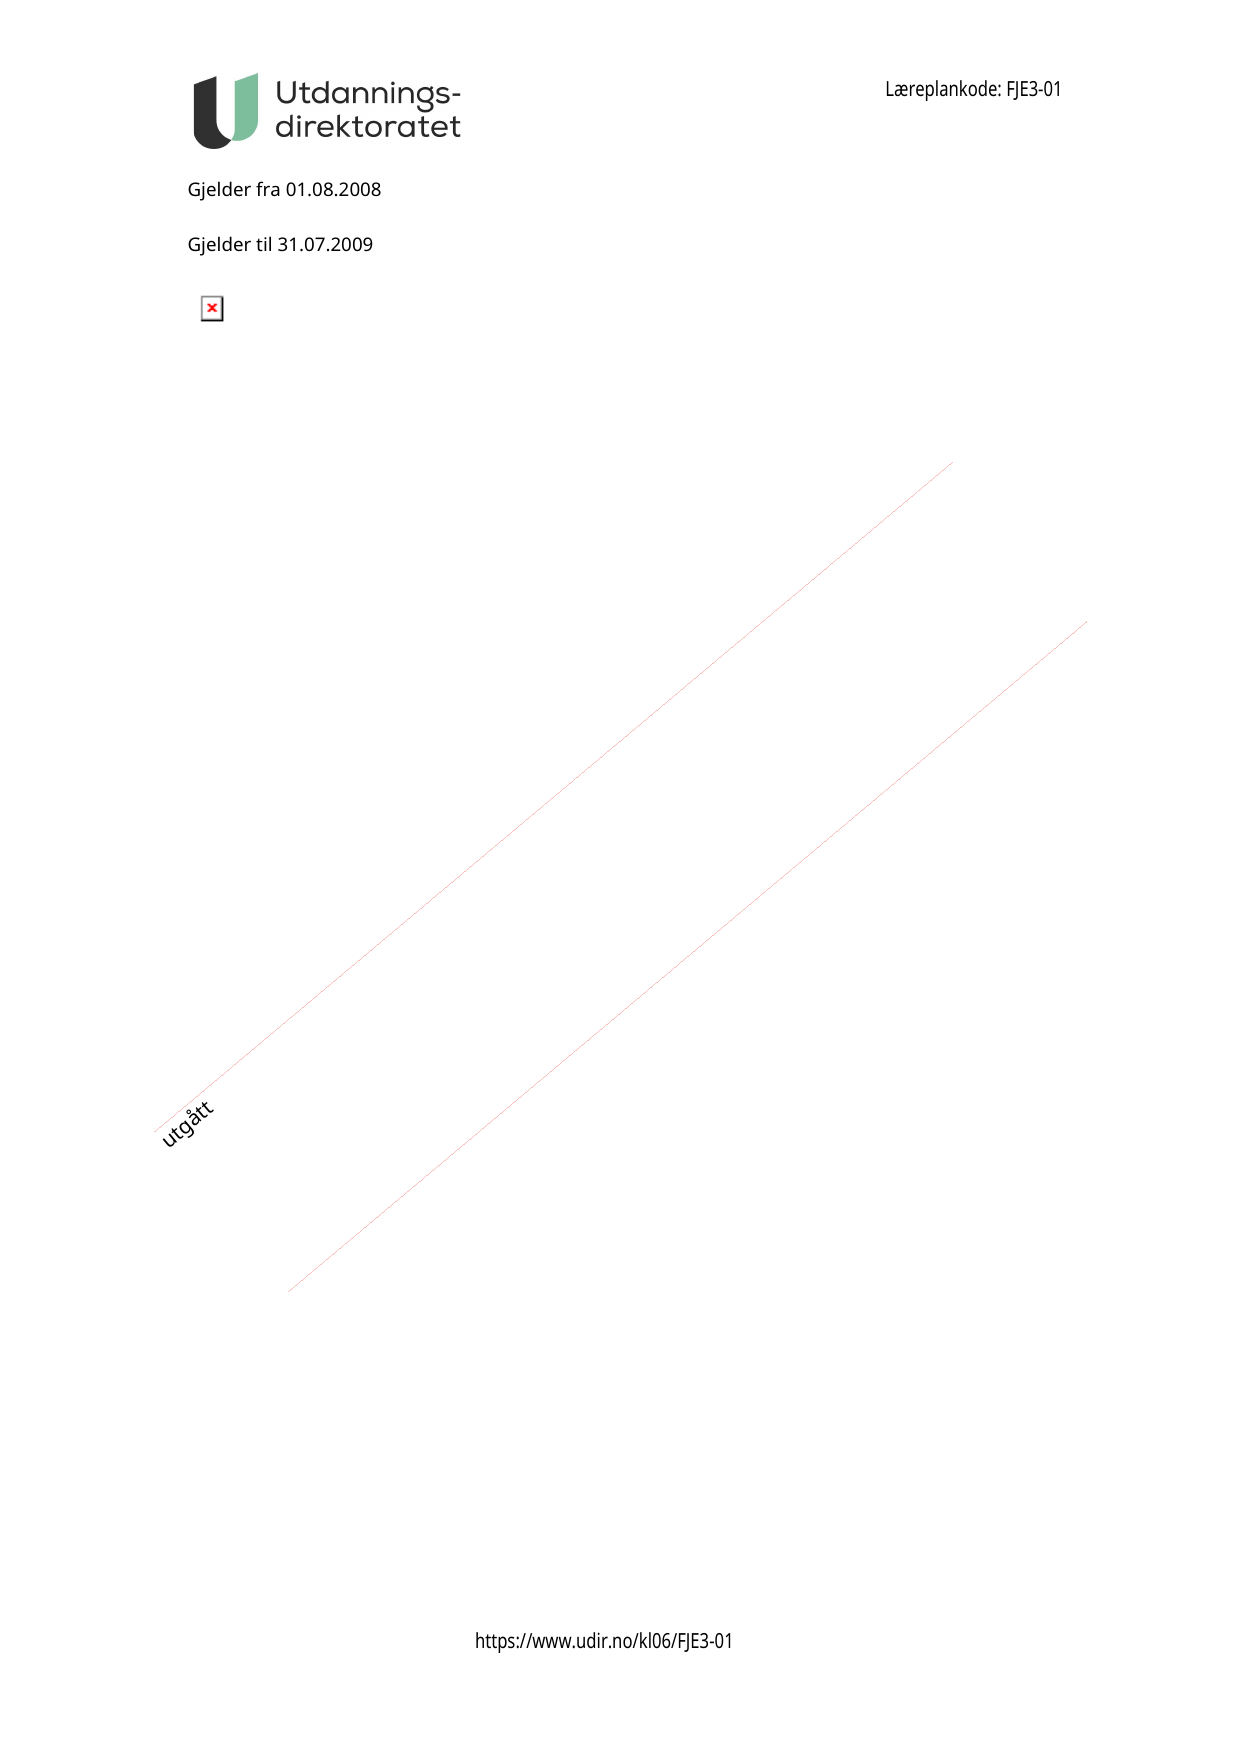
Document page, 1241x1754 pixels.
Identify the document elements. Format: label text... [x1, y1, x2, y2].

picture [187, 285, 238, 336]
text Gjelder fra 01.08.2008 [386, 176, 1053, 202]
picture [193, 73, 461, 149]
text Gjelder til 31.07.2009 [378, 231, 1053, 257]
